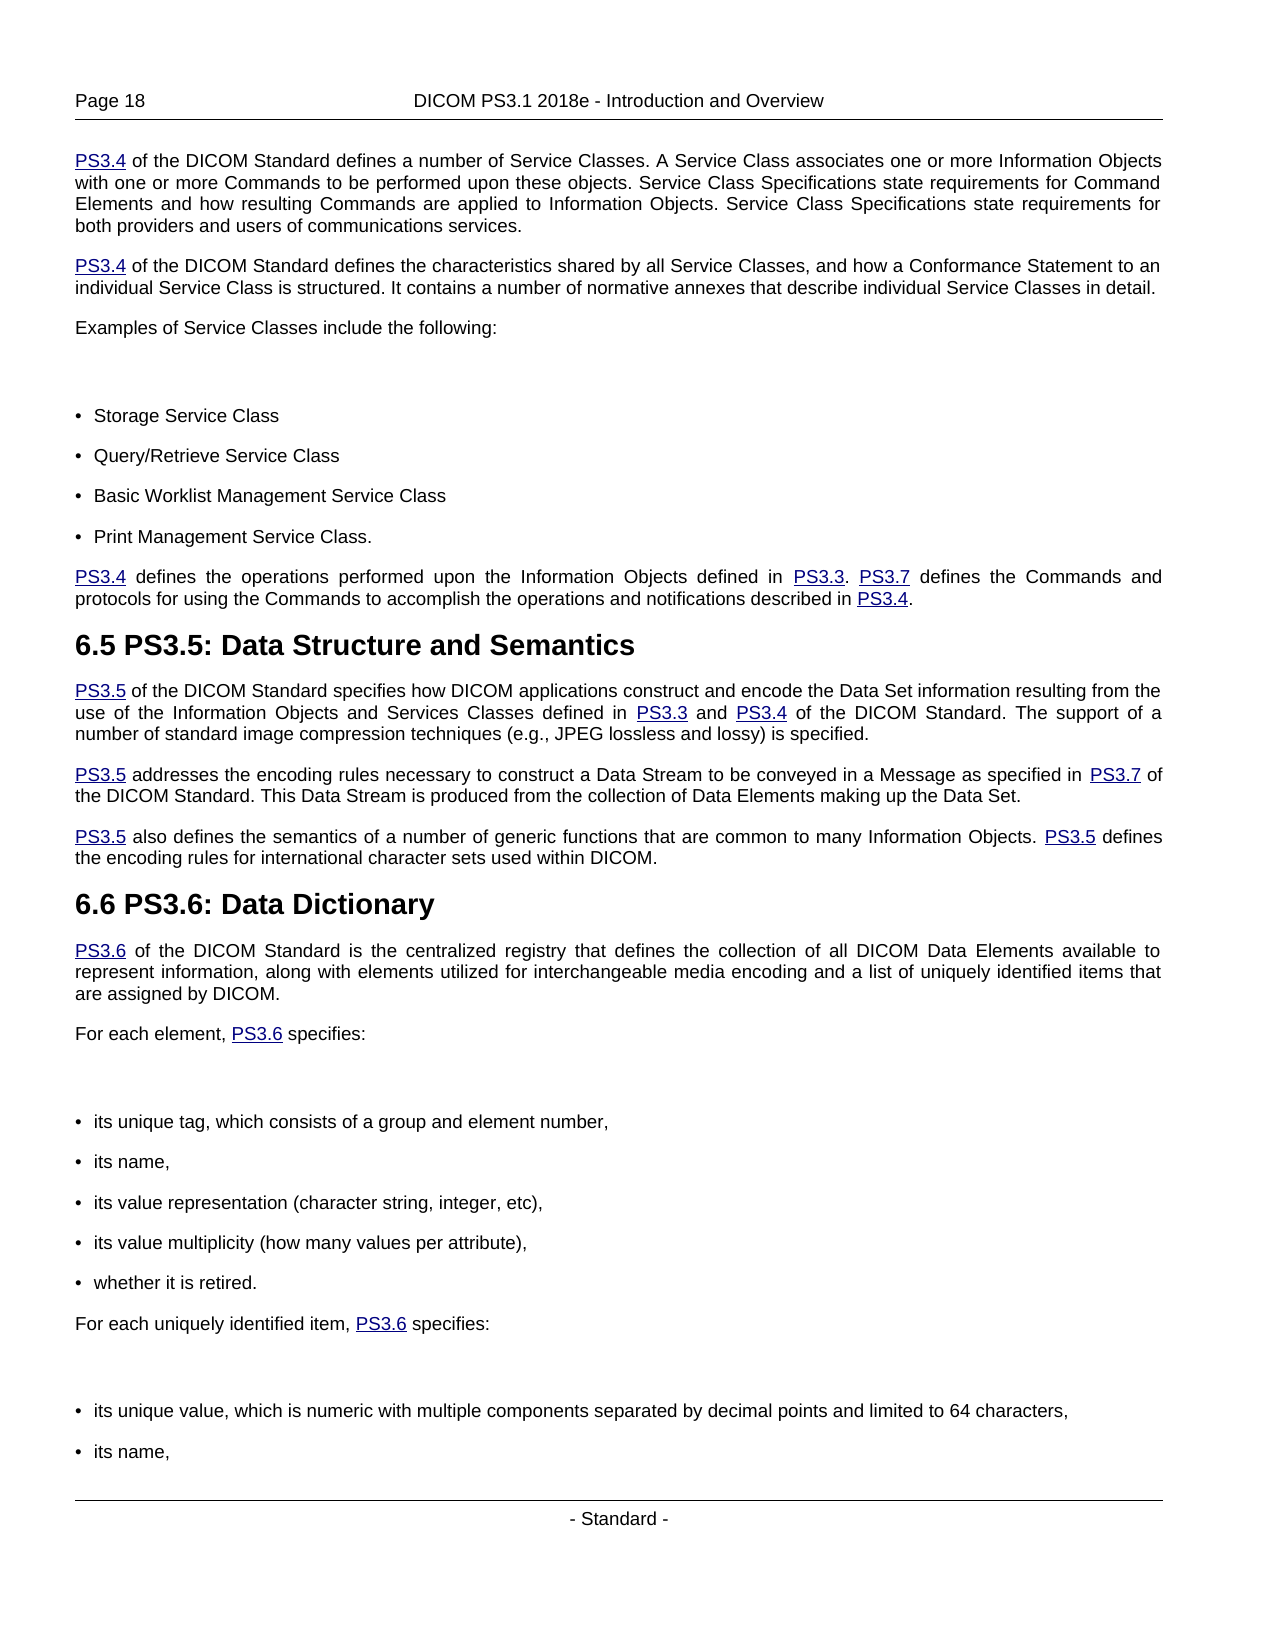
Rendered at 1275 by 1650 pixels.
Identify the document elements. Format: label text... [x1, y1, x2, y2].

list Query/Retrieve Service Class [75, 445, 1162, 467]
list Print Management Service Class. [75, 526, 1162, 547]
text For each uniquely identified item, PS3.6 specifies: [75, 1312, 1162, 1334]
text 6.6 PS3.6: Data Dictionary [75, 887, 1162, 921]
text PS3.6 of the DICOM Standard is the centralized registry that defines the collection of all DICOM Data Elements available to represent information, along with elements utilized for interchangeable media encoding and a list of uniquely identified items that are assigned by DICOM. [75, 939, 1162, 1004]
text PS3.5 addresses the encoding rules necessary to construct a Data Stream to be conveyed in a Message as specified in PS3.7 of the DICOM Standard. This Data Stream is produced from the collection of Data Elements making up the Data Set. [75, 763, 1162, 807]
text Examples of Service Classes include the following: [75, 317, 1162, 338]
text 6.5 PS3.5: Data Structure and Semantics [75, 628, 1162, 661]
list its name, [75, 1441, 1162, 1462]
text PS3.4 of the DICOM Standard defines the characteristics shared by all Service Classes, and how a Conformance Statement to an individual Service Class is structured. It contains a number of normative annexes that describe individual Service Classes in detail. [75, 255, 1162, 298]
text For each element, PS3.6 specifies: [75, 1023, 1162, 1044]
list its unique tag, which consists of a group and element number, [75, 1111, 1162, 1132]
list its name, [75, 1151, 1162, 1173]
text PS3.4 of the DICOM Standard defines a number of Service Classes. A Service Class associates one or more Information Objects with one or more Commands to be performed upon these objects. Service Class Specifications state requirements for Command Elements and how resulting Commands are applied to Information Objects. Service Class Specifications state requirements for both providers and users of communications services. [75, 150, 1162, 236]
list its unique value, which is numeric with multiple components separated by decimal points and limited to 64 characters, [75, 1400, 1162, 1422]
list Storage Service Class [75, 405, 1162, 426]
text PS3.5 also defines the semantics of a number of generic functions that are common to many Information Objects. PS3.5 defines the encoding rules for international character sets used within DICOM. [75, 825, 1162, 868]
list Basic Worklist Management Service Class [75, 485, 1162, 507]
text PS3.4 defines the operations performed upon the Information Objects defined in PS3.3. PS3.7 defines the Commands and protocols for using the Commands to accomplish the operations and notifications described in PS3.4. [75, 566, 1162, 609]
text PS3.5 of the DICOM Standard specifies how DICOM applications construct and encode the Data Set information resulting from the use of the Information Objects and Services Classes defined in PS3.3 and PS3.4 of the DICOM Standard. The support of a number of standard image compression techniques (e.g., JPEG lossless and lossy) is specified. [75, 680, 1162, 745]
list its value multiplicity (how many values per attribute), [75, 1232, 1162, 1253]
list its value representation (character string, integer, etc), [75, 1191, 1162, 1213]
list whether it is retired. [75, 1272, 1162, 1294]
